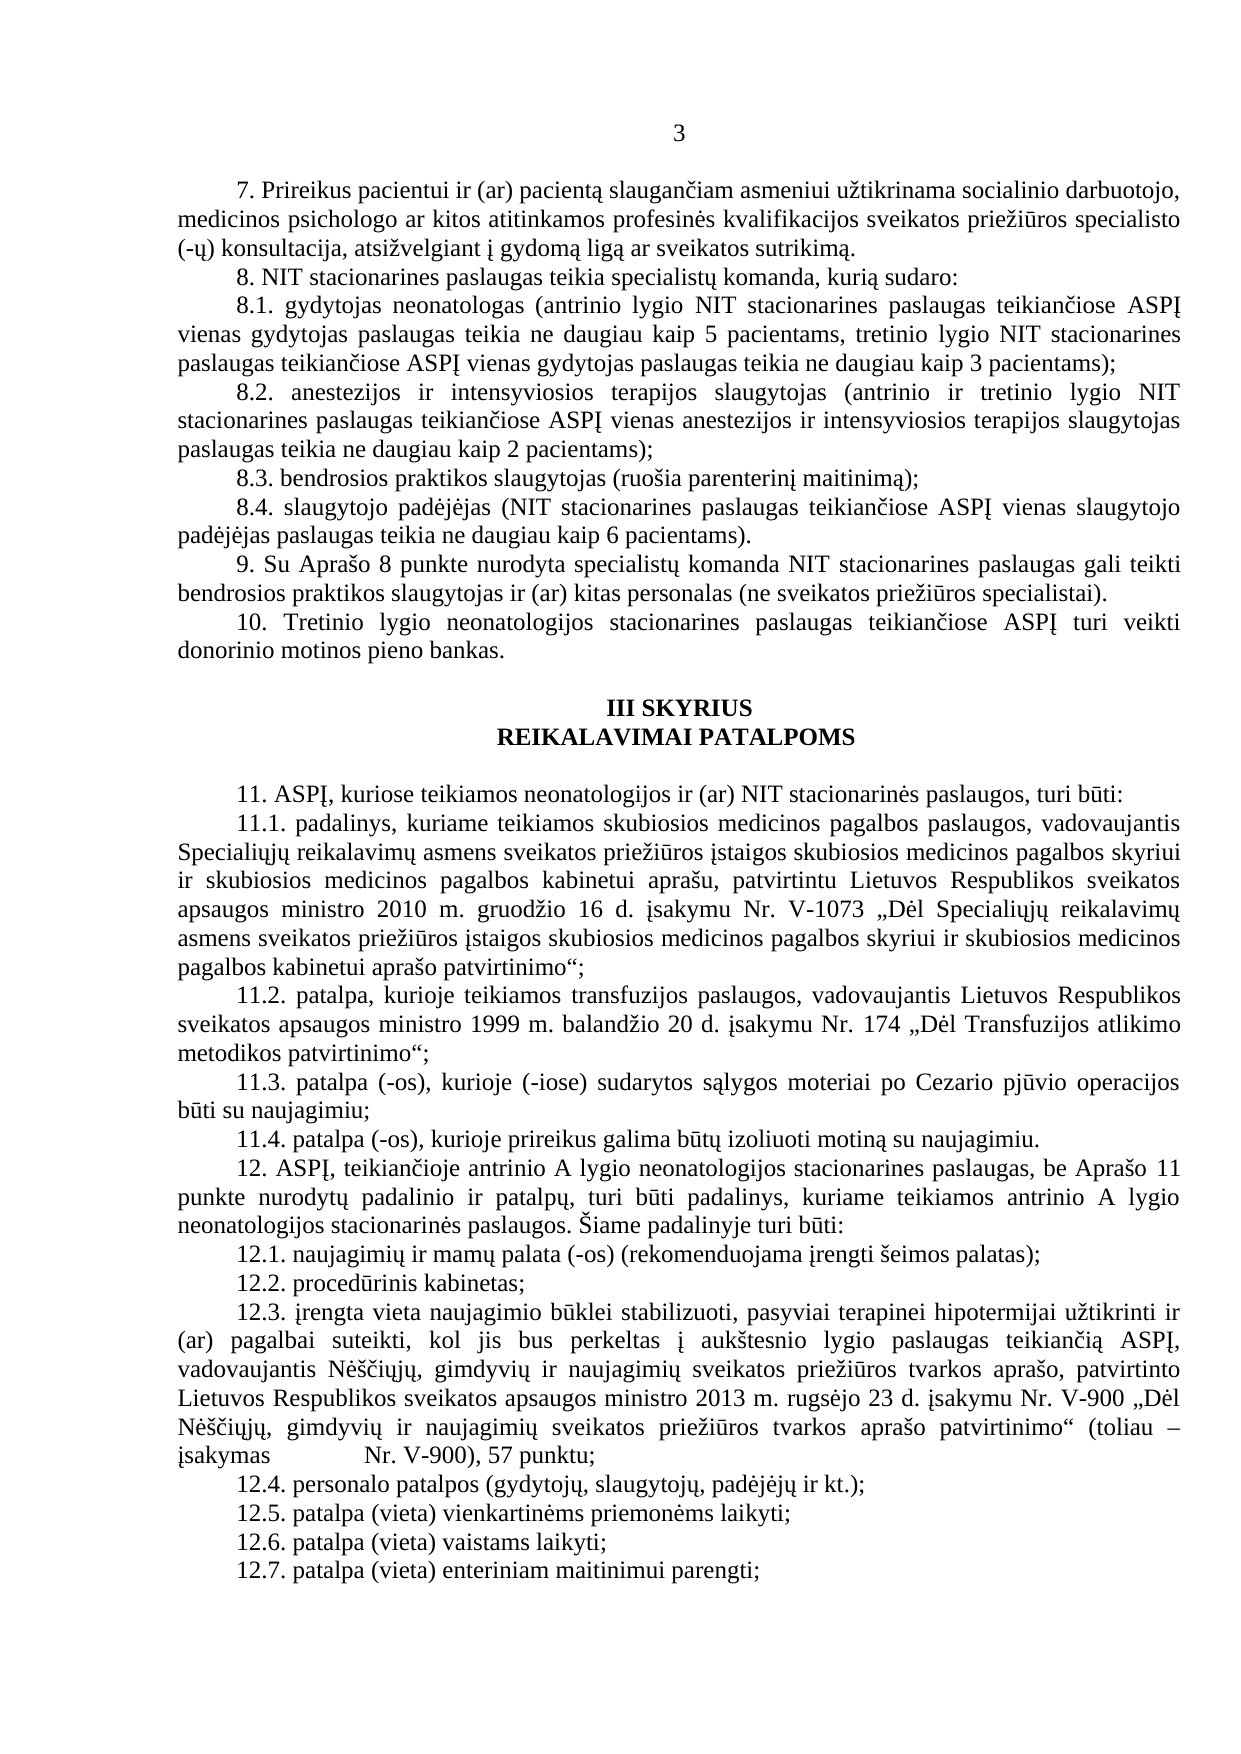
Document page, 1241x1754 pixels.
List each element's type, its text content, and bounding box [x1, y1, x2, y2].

text 11. ASPĮ, kuriose teikiamos neonatologijos ir (ar) NIT stacionarinės paslaugos, turi būti: [177, 779, 1181, 808]
text 9. Su Aprašo 8 punkte nurodyta specialistų komanda NIT stacionarines paslaugas gali teikti bendrosios praktikos slaugytojas ir (ar) kitas personalas (ne sveikatos priežiūros specialistai). [177, 549, 1181, 607]
text 8.3. bendrosios praktikos slaugytojas (ruošia parenterinį maitinimą); [177, 463, 1181, 492]
text 12.6. patalpa (vieta) vaistams laikyti; [177, 1527, 1181, 1556]
text 8. NIT stacionarines paslaugas teikia specialistų komanda, kurią sudaro: [177, 262, 1181, 291]
text 8.4. slaugytojo padėjėjas (NIT stacionarines paslaugas teikiančiose ASPĮ vienas slaugytojo padėjėjas paslaugas teikia ne daugiau kaip 6 pacientams). [177, 492, 1181, 549]
text 11.1. padalinys, kuriame teikiamos skubiosios medicinos pagalbos paslaugos, vadovaujantis Specialiųjų reikalavimų asmens sveikatos priežiūros įstaigos skubiosios medicinos pagalbos skyriui ir skubiosios medicinos pagalbos kabinetui aprašu, patvirtintu Lietuvos Respublikos sveikatos apsaugos ministro 2010 m. gruodžio 16 d. įsakymu Nr. V-1073 „Dėl Specialiųjų reikalavimų asmens sveikatos priežiūros įstaigos skubiosios medicinos pagalbos skyriui ir skubiosios medicinos pagalbos kabinetui aprašo patvirtinimo“; [177, 808, 1181, 981]
text 11.3. patalpa (-os), kurioje (-iose) sudarytos sąlygos moteriai po Cezario pjūvio operacijos būti su naujagimiu; [177, 1067, 1181, 1124]
text 12.7. patalpa (vieta) enteriniam maitinimui parengti; [177, 1556, 1181, 1584]
text REIKALAVIMAI PATALPOMS [177, 722, 1181, 751]
text 12.1. naujagimių ir mamų palata (-os) (rekomenduojama įrengti šeimos palatas); [177, 1239, 1181, 1268]
text 12.4. personalo patalpos (gydytojų, slaugytojų, padėjėjų ir kt.); [177, 1469, 1181, 1498]
text III SKYRIUS [177, 693, 1181, 722]
text 11.2. patalpa, kurioje teikiamos transfuzijos paslaugos, vadovaujantis Lietuvos Respublikos sveikatos apsaugos ministro 1999 m. balandžio 20 d. įsakymu Nr. 174 „Dėl Transfuzijos atlikimo metodikos patvirtinimo“; [177, 981, 1181, 1067]
text 12. ASPĮ, teikiančioje antrinio A lygio neonatologijos stacionarines paslaugas, be Aprašo 11 punkte nurodytų padalinio ir patalpų, turi būti padalinys, kuriame teikiamos antrinio A lygio neonatologijos stacionarinės paslaugos. Šiame padalinyje turi būti: [177, 1153, 1181, 1239]
text 12.3. įrengta vieta naujagimio būklei stabilizuoti, pasyviai terapinei hipotermijai užtikrinti ir (ar) pagalbai suteikti, kol jis bus perkeltas į aukštesnio lygio paslaugas teikiančią ASPĮ, vadovaujantis Nėščiųjų, gimdyvių ir naujagimių sveikatos priežiūros tvarkos aprašo, patvirtinto Lietuvos Respublikos sveikatos apsaugos ministro 2013 m. rugsėjo 23 d. įsakymu Nr. V-900 „Dėl Nėščiųjų, gimdyvių ir naujagimių sveikatos priežiūros tvarkos aprašo patvirtinimo“ (toliau – įsakymas Nr. V-900), 57 punktu; [177, 1297, 1181, 1469]
text 11.4. patalpa (-os), kurioje prireikus galima būtų izoliuoti motiną su naujagimiu. [177, 1124, 1181, 1153]
text 10. Tretinio lygio neonatologijos stacionarines paslaugas teikiančiose ASPĮ turi veikti donorinio motinos pieno bankas. [177, 607, 1181, 664]
text 7. Prireikus pacientui ir (ar) pacientą slaugančiam asmeniui užtikrinama socialinio darbuotojo, medicinos psichologo ar kitos atitinkamos profesinės kvalifikacijos sveikatos priežiūros specialisto (-ų) konsultacija, atsižvelgiant į gydomą ligą ar sveikatos sutrikimą. [177, 176, 1181, 262]
text 8.2. anestezijos ir intensyviosios terapijos slaugytojas (antrinio ir tretinio lygio NIT stacionarines paslaugas teikiančiose ASPĮ vienas anestezijos ir intensyviosios terapijos slaugytojas paslaugas teikia ne daugiau kaip 2 pacientams); [177, 377, 1181, 463]
text 12.2. procedūrinis kabinetas; [177, 1268, 1181, 1297]
text 8.1. gydytojas neonatologas (antrinio lygio NIT stacionarines paslaugas teikiančiose ASPĮ vienas gydytojas paslaugas teikia ne daugiau kaip 5 pacientams, tretinio lygio NIT stacionarines paslaugas teikiančiose ASPĮ vienas gydytojas paslaugas teikia ne daugiau kaip 3 pacientams); [177, 291, 1181, 377]
text 12.5. patalpa (vieta) vienkartinėms priemonėms laikyti; [177, 1498, 1181, 1527]
